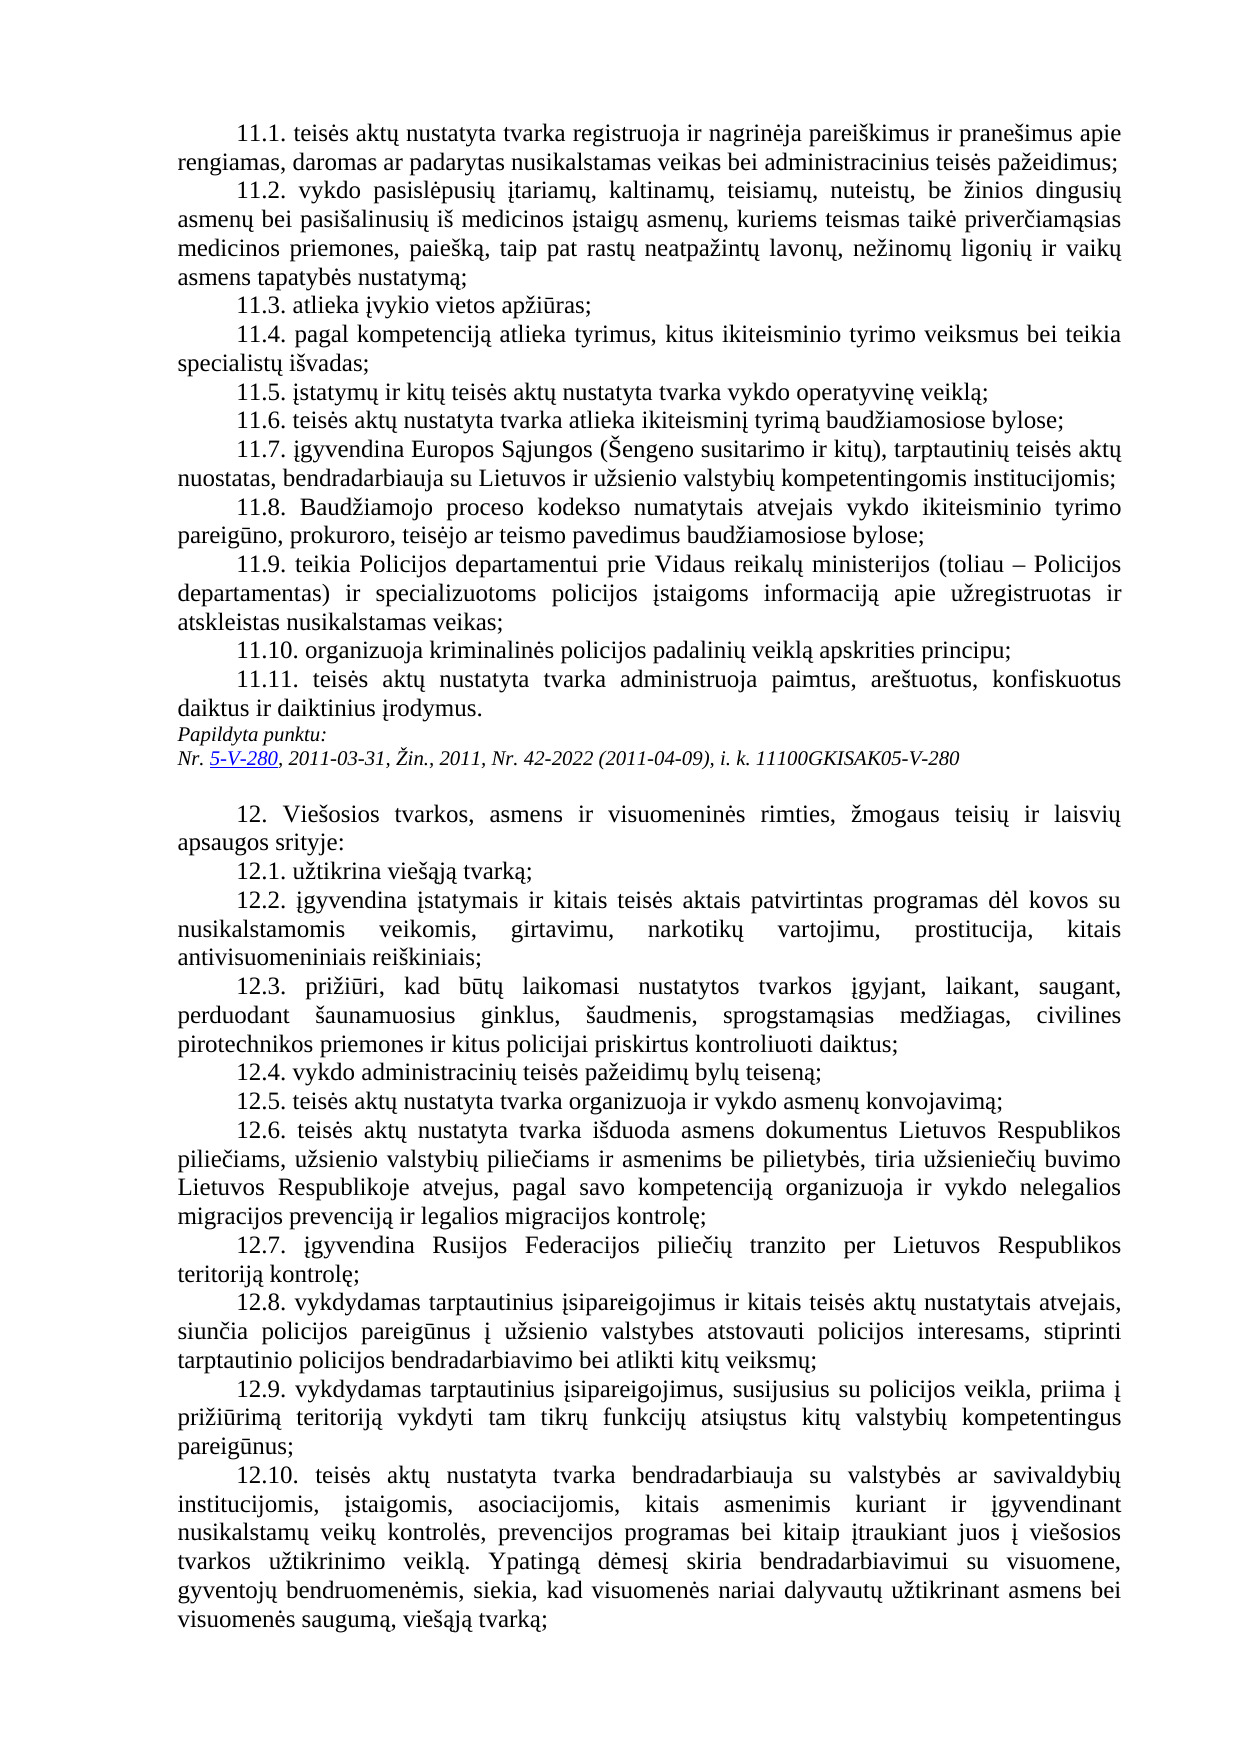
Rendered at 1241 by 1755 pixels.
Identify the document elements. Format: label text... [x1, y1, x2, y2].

text 11.6. teisės aktų nustatyta tvarka atlieka ikiteisminį tyrimą baudžiamosiose bylose; [177, 406, 1122, 434]
text 12.8. vykdydamas tarptautinius įsipareigojimus ir kitais teisės aktų nustatytais atvejais, siunčia policijos pareigūnus į užsienio valstybes atstovauti policijos interesams, stiprinti tarptautinio policijos bendradarbiavimo bei atlikti kitų veiksmų; [177, 1287, 1122, 1374]
text Nr. 5-V-280, 2011-03-31, Žin., 2011, Nr. 42-2022 (2011-04-09), i. k. 11100GKISAK05-V-280 [177, 746, 1122, 770]
text 12.1. užtikrina viešąją tvarką; [177, 856, 1122, 885]
text 11.3. atlieka įvykio vietos apžiūras; [177, 291, 1122, 319]
text 12.10. teisės aktų nustatyta tvarka bendradarbiauja su valstybės ar savivaldybių institucijomis, įstaigomis, asociacijomis, kitais asmenimis kuriant ir įgyvendinant nusikalstamų veikų kontrolės, prevencijos programas bei kitaip įtraukiant juos į viešosios tvarkos užtikrinimo veiklą. Ypatingą dėmesį skiria bendradarbiavimui su visuomene, gyventojų bendruomenėmis, siekia, kad visuomenės nariai dalyvautų užtikrinant asmens bei visuomenės saugumą, viešąją tvarką; [177, 1460, 1122, 1632]
text 11.11. teisės aktų nustatyta tvarka administruoja paimtus, areštuotus, konfiskuotus daiktus ir daiktinius įrodymus. [177, 664, 1122, 722]
text 12.7. įgyvendina Rusijos Federacijos piliečių tranzito per Lietuvos Respublikos teritoriją kontrolę; [177, 1230, 1122, 1287]
text 12.3. prižiūri, kad būtų laikomasi nustatytos tvarkos įgyjant, laikant, saugant, perduodant šaunamuosius ginklus, šaudmenis, sprogstamąsias medžiagas, civilines pirotechnikos priemones ir kitus policijai priskirtus kontroliuoti daiktus; [177, 971, 1122, 1057]
text 11.1. teisės aktų nustatyta tvarka registruoja ir nagrinėja pareiškimus ir pranešimus apie rengiamas, daromas ar padarytas nusikalstamas veikas bei administracinius teisės pažeidimus; [177, 118, 1122, 176]
text 11.7. įgyvendina Europos Sąjungos (Šengeno susitarimo ir kitų), tarptautinių teisės aktų nuostatas, bendradarbiauja su Lietuvos ir užsienio valstybių kompetentingomis institucijomis; [177, 434, 1122, 492]
text 12.2. įgyvendina įstatymais ir kitais teisės aktais patvirtintas programas dėl kovos su nusikalstamomis veikomis, girtavimu, narkotikų vartojimu, prostitucija, kitais antivisuomeniniais reiškiniais; [177, 885, 1122, 971]
text 11.2. vykdo pasislėpusių įtariamų, kaltinamų, teisiamų, nuteistų, be žinios dingusių asmenų bei pasišalinusių iš medicinos įstaigų asmenų, kuriems teismas taikė priverčiamąsias medicinos priemones, paiešką, taip pat rastų neatpažintų lavonų, nežinomų ligonių ir vaikų asmens tapatybės nustatymą; [177, 176, 1122, 291]
text 12. Viešosios tvarkos, asmens ir visuomeninės rimties, žmogaus teisių ir laisvių apsaugos srityje: [177, 799, 1122, 856]
text 12.6. teisės aktų nustatyta tvarka išduoda asmens dokumentus Lietuvos Respublikos piliečiams, užsienio valstybių piliečiams ir asmenims be pilietybės, tiria užsieniečių buvimo Lietuvos Respublikoje atvejus, pagal savo kompetenciją organizuoja ir vykdo nelegalios migracijos prevenciją ir legalios migracijos kontrolę; [177, 1115, 1122, 1230]
text 11.10. organizuoja kriminalinės policijos padalinių veiklą apskrities principu; [177, 636, 1122, 664]
text 11.5. įstatymų ir kitų teisės aktų nustatyta tvarka vykdo operatyvinę veiklą; [177, 377, 1122, 406]
text 11.9. teikia Policijos departamentui prie Vidaus reikalų ministerijos (toliau – Policijos departamentas) ir specializuotoms policijos įstaigoms informaciją apie užregistruotas ir atskleistas nusikalstamas veikas; [177, 549, 1122, 636]
text 11.8. Baudžiamojo proceso kodekso numatytais atvejais vykdo ikiteisminio tyrimo pareigūno, prokuroro, teisėjo ar teismo pavedimus baudžiamosiose bylose; [177, 492, 1122, 549]
text 12.5. teisės aktų nustatyta tvarka organizuoja ir vykdo asmenų konvojavimą; [177, 1086, 1122, 1115]
text 12.9. vykdydamas tarptautinius įsipareigojimus, susijusius su policijos veikla, priima į prižiūrimą teritoriją vykdyti tam tikrų funkcijų atsiųstus kitų valstybių kompetentingus pareigūnus; [177, 1374, 1122, 1460]
text Papildyta punktu: [177, 722, 1122, 746]
text 11.4. pagal kompetenciją atlieka tyrimus, kitus ikiteisminio tyrimo veiksmus bei teikia specialistų išvadas; [177, 319, 1122, 377]
text 12.4. vykdo administracinių teisės pažeidimų bylų teiseną; [177, 1057, 1122, 1086]
